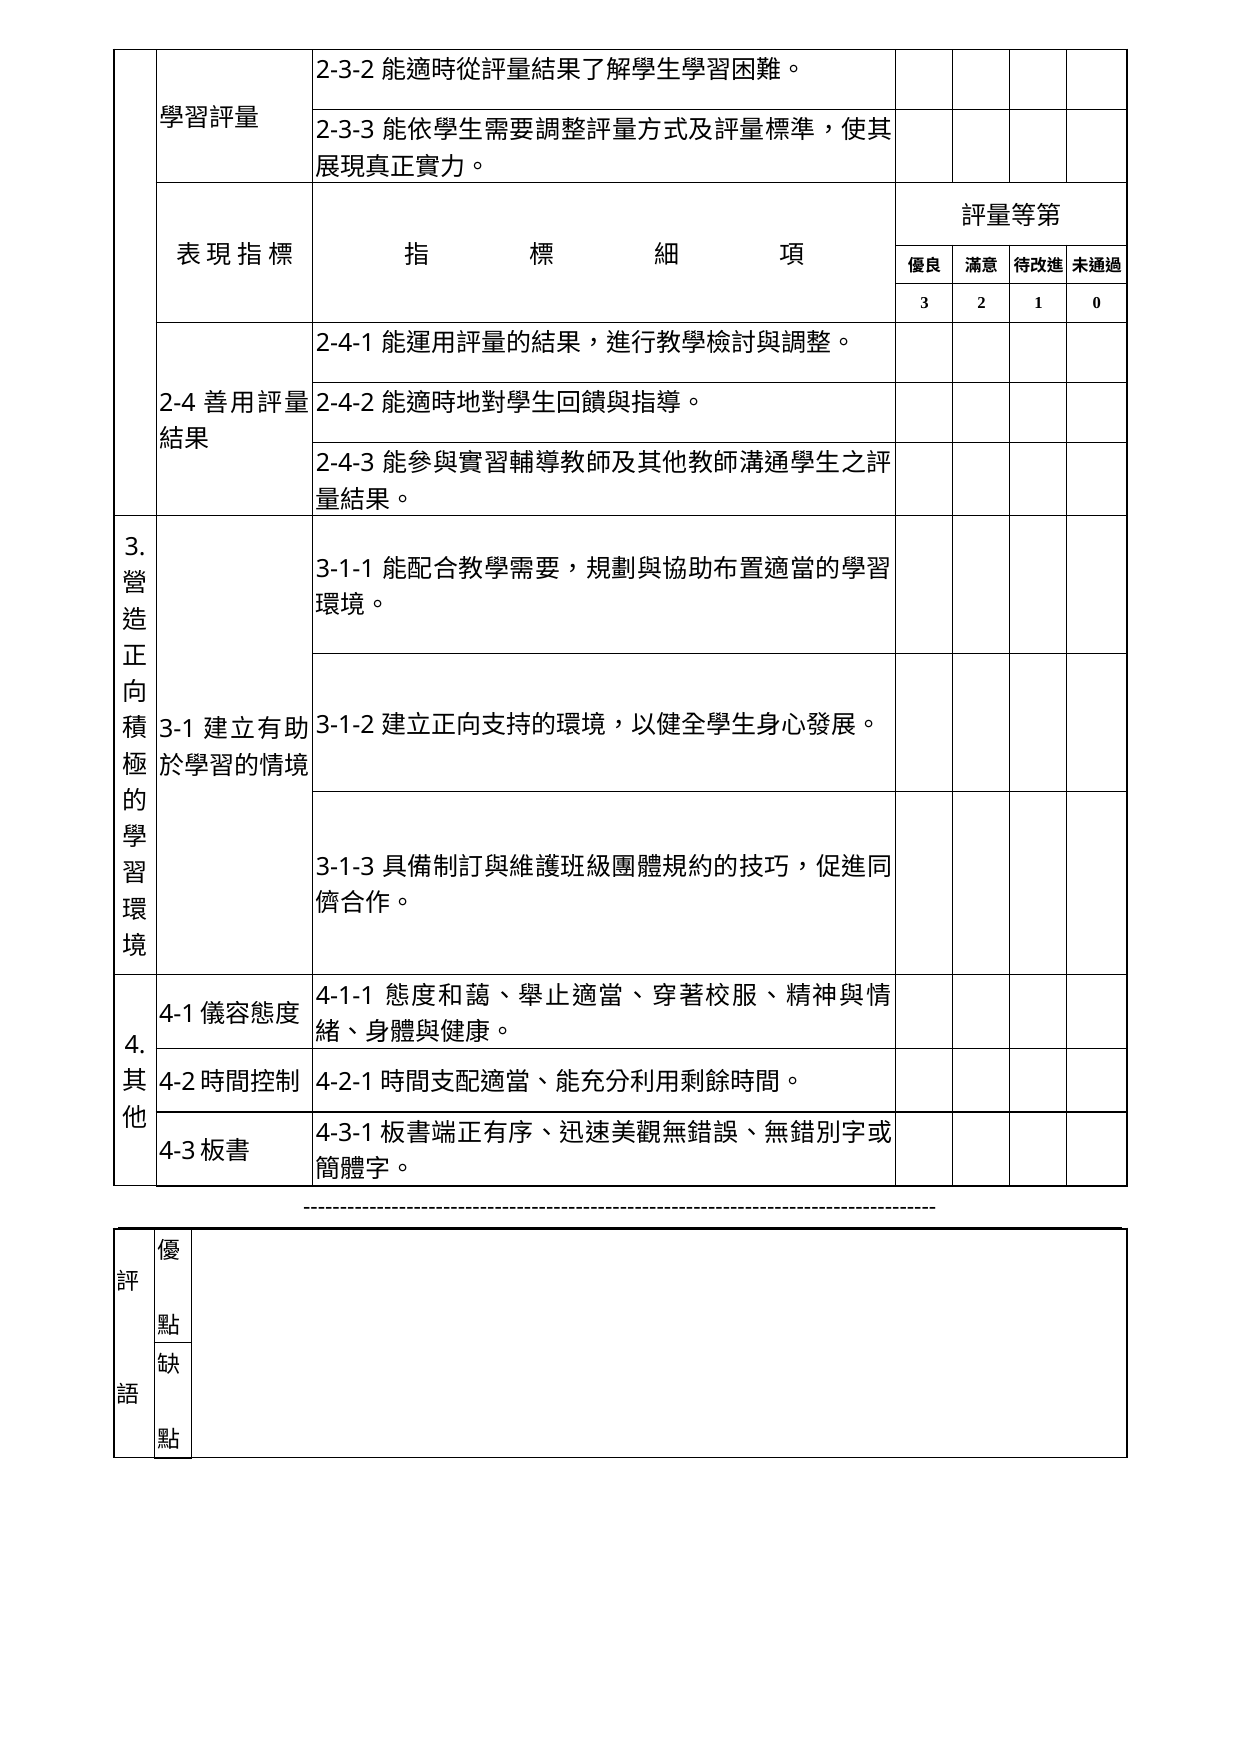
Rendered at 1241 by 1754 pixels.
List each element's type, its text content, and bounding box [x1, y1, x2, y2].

table_cell 4-1儀容態度 [157, 975, 312, 1048]
table_cell [953, 975, 1009, 1048]
table_cell [896, 443, 952, 515]
table_cell [1067, 654, 1126, 791]
table_cell [896, 516, 952, 653]
table_cell [1067, 443, 1126, 515]
table_cell 評量等第 [896, 183, 1126, 244]
table_cell [896, 1113, 952, 1185]
table_cell [1010, 50, 1066, 109]
text -------------------------------------------------------------------------------------- [118, 1187, 1122, 1227]
table_cell [896, 975, 952, 1048]
table_cell 4-2時間控制 [157, 1049, 312, 1111]
table_cell 2-3-2 能適時從評量結果了解學生學習困難。 [313, 50, 895, 109]
table_cell 優良 [896, 246, 952, 283]
table_cell [1010, 443, 1066, 515]
table_header 評 語 [115, 1230, 154, 1457]
table_cell 4-2-1時間支配適當、能充分利用剩餘時間。 [313, 1049, 895, 1111]
table_cell [1010, 110, 1066, 182]
table_cell [953, 516, 1009, 653]
table_cell [953, 1113, 1009, 1185]
table_cell 2-4-1 能運用評量的結果，進行教學檢討與調整。 [313, 323, 895, 382]
table_cell [1067, 792, 1126, 974]
table_cell 4-1-1 態度和藹、舉止適當、穿著校服、精神與情緒、身體與健康。 [313, 975, 895, 1048]
table_cell [953, 1049, 1009, 1111]
table_cell [1010, 323, 1066, 382]
table_cell [1067, 383, 1126, 442]
table_cell [896, 383, 952, 442]
table_cell 指 標 細 項 [313, 183, 895, 322]
table_cell [1067, 50, 1126, 109]
table_cell [1067, 516, 1126, 653]
table_cell [953, 443, 1009, 515]
table_cell 4-3-1板書端正有序、迅速美觀無錯誤、無錯別字或簡體字。 [313, 1113, 895, 1185]
table_cell [896, 654, 952, 791]
table_cell 2-4-2 能適時地對學生回饋與指導。 [313, 383, 895, 442]
table_cell [896, 1049, 952, 1111]
table_cell 滿意 [953, 246, 1009, 283]
table_cell [953, 323, 1009, 382]
table_cell 3-1建立有助於學習的情境 [157, 516, 312, 974]
table_cell 未通過 [1067, 246, 1126, 283]
table_cell 3 [896, 284, 952, 322]
table_cell 2-4善用評量結果 [157, 323, 312, 515]
table_cell 4.其他 [115, 975, 156, 1185]
table_cell 待改進 [1010, 246, 1066, 283]
table_cell [953, 110, 1009, 182]
table_cell 缺 點 [155, 1343, 191, 1457]
table_cell [1067, 1113, 1126, 1185]
table_cell 表 現 指 標 [157, 183, 312, 322]
table_cell [1067, 1049, 1126, 1111]
table_cell [1010, 1049, 1066, 1111]
table_cell [1010, 975, 1066, 1048]
table_cell [1067, 110, 1126, 182]
table_cell [953, 792, 1009, 974]
table_cell 3.營造正向積極的學習環境 [115, 516, 156, 974]
table_cell 2-4-3 能參與實習輔導教師及其他教師溝通學生之評量結果。 [313, 443, 895, 515]
table_cell [953, 654, 1009, 791]
table_cell 2-3-3 能依學生需要調整評量方式及評量標準，使其展現真正實力。 [313, 110, 895, 182]
table_cell [953, 383, 1009, 442]
table_cell 3-1-3 具備制訂與維護班級團體規約的技巧，促進同儕合作。 [313, 792, 895, 974]
table_cell [1010, 654, 1066, 791]
table_cell [896, 110, 952, 182]
table_cell [896, 792, 952, 974]
table_cell [896, 323, 952, 382]
table_cell [1010, 383, 1066, 442]
table_cell 3-1-1 能配合教學需要，規劃與協助布置適當的學習環境。 [313, 516, 895, 653]
table_cell [896, 50, 952, 109]
table_cell 3-1-2 建立正向支持的環境，以健全學生身心發展。 [313, 654, 895, 791]
table_cell [1067, 323, 1126, 382]
table_cell [1010, 516, 1066, 653]
table_header 優 點 [155, 1230, 191, 1342]
table_cell 0 [1067, 284, 1126, 322]
table_cell [1010, 792, 1066, 974]
table_cell 4-3板書 [157, 1113, 312, 1185]
table_cell 學習評量 [157, 50, 312, 182]
table_header [192, 1230, 1126, 1457]
table_cell 2 [953, 284, 1009, 322]
table_cell [953, 50, 1009, 109]
table_cell [115, 50, 156, 515]
table_cell [1067, 975, 1126, 1048]
table_cell [1010, 1113, 1066, 1185]
table_cell 1 [1010, 284, 1066, 322]
